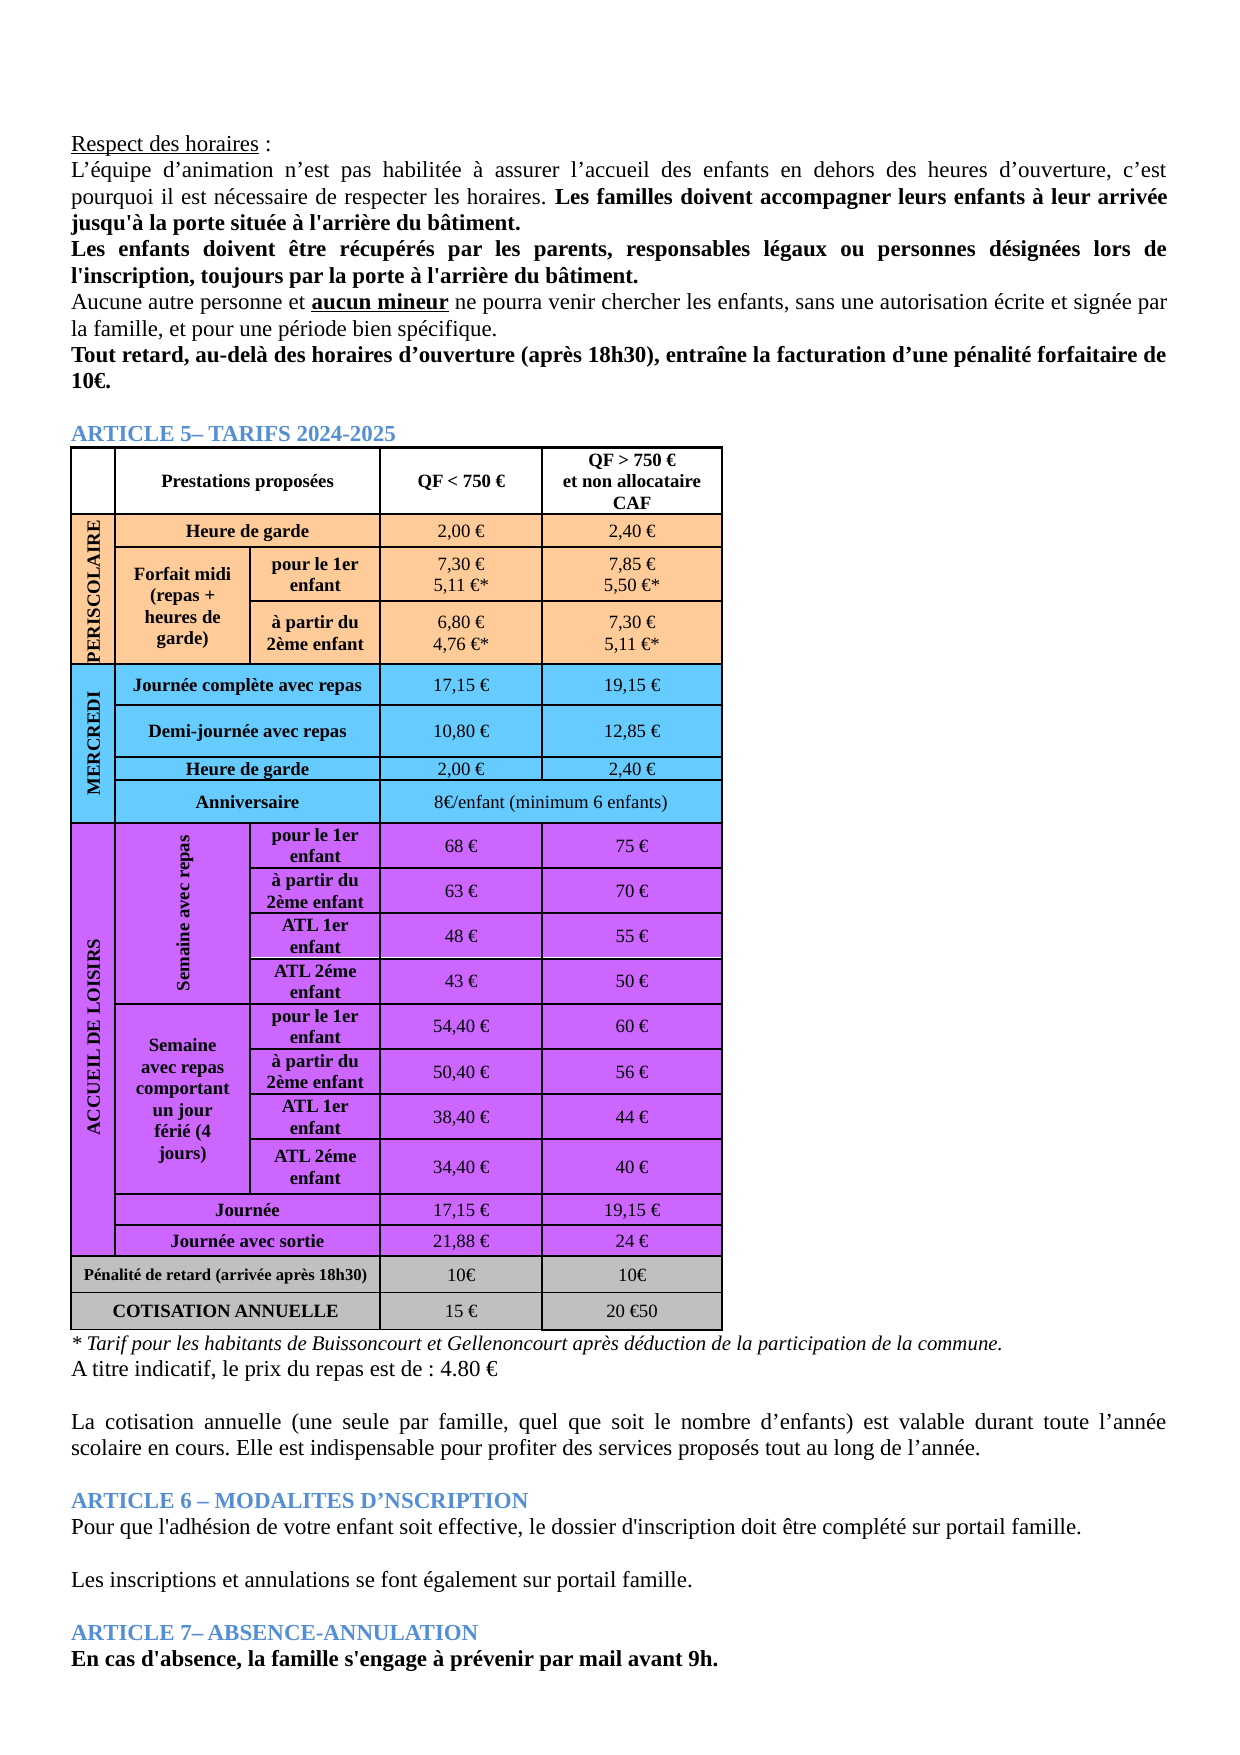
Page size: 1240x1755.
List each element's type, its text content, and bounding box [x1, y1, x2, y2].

table_cell Heure de garde [116, 515, 379, 546]
text Aucune autre personne et aucun mineur ne pourra venir chercher les enfants, sans une autorisation écrite et signée par la famille, et pour une période bien spécifique. [71, 288, 1168, 341]
text * Tarif pour les habitants de Buissoncourt et Gellenoncourt après déduction de la participation de la commune. [71, 1331, 1168, 1355]
table_cell ATL 2éme enfant [251, 1140, 379, 1193]
table_cell 68 € [381, 824, 541, 867]
text Tout retard, au-delà des horaires d’ouverture (après 18h30), entraîne la facturation d’une pénalité forfaitaire de 10€. [71, 341, 1168, 394]
text L’équipe d’animation n’est pas habilitée à assurer l’accueil des enfants en dehors des heures d’ouverture, c’est pourquoi il est nécessaire de respecter les horaires. Les familles doivent accompagner leurs enfants à leur arrivée jusqu'à la porte située à l'arrière du bâtiment. [71, 156, 1168, 236]
table_cell MERCREDI [72, 665, 114, 822]
table_cell 24 € [543, 1226, 721, 1255]
table_cell 2,00 € [381, 515, 541, 546]
table_cell ATL 1er enfant [251, 1095, 379, 1138]
table_cell 2,00 € [381, 758, 541, 779]
table_cell 70 € [543, 869, 721, 912]
table_cell 6,80 € 4,76 €* [381, 602, 541, 663]
text Les inscriptions et annulations se font également sur portail famille. [71, 1566, 1168, 1592]
table_cell 17,15 € [381, 1195, 541, 1224]
table_cell 40 € [543, 1140, 721, 1193]
table_cell 54,40 € [381, 1005, 541, 1048]
table_cell 44 € [543, 1095, 721, 1138]
table_cell 50,40 € [381, 1050, 541, 1093]
text ARTICLE 7– ABSENCE-ANNULATION [71, 1619, 1168, 1645]
table_header QF > 750 € et non allocataire CAF [543, 449, 721, 513]
table_cell 34,40 € [381, 1140, 541, 1193]
table_cell PERISCOLAIRE [72, 515, 114, 663]
table_header QF < 750 € [381, 449, 541, 513]
table_cell Journée complète avec repas [116, 665, 379, 704]
table_cell 10€ [543, 1257, 721, 1292]
table_cell 55 € [543, 914, 721, 957]
table_cell à partir du 2ème enfant [251, 869, 379, 912]
table_cell 15 € [381, 1293, 541, 1329]
text Pour que l'adhésion de votre enfant soit effective, le dossier d'inscription doit être complété sur portail famille. [71, 1513, 1168, 1540]
table_cell COTISATION ANNUELLE [72, 1293, 379, 1329]
table_cell Heure de garde [116, 758, 379, 779]
table_cell 19,15 € [543, 1195, 721, 1224]
table_cell ACCUEIL DE LOISIRS [72, 824, 114, 1255]
table_cell 21,88 € [381, 1226, 541, 1255]
table_cell Pénalité de retard (arrivée après 18h30) [72, 1257, 379, 1292]
text Respect des horaires : [71, 130, 1168, 156]
table_cell ATL 2éme enfant [251, 960, 379, 1003]
text ARTICLE 5– TARIFS 2024-2025 [71, 420, 1168, 446]
table_cell pour le 1er enfant [251, 824, 379, 867]
text ARTICLE 6 – MODALITES D’NSCRIPTION [71, 1487, 1168, 1513]
table_cell 17,15 € [381, 665, 541, 704]
table_cell 8€/enfant (minimum 6 enfants) [381, 781, 721, 822]
table_cell 19,15 € [543, 665, 721, 704]
table_cell Demi-journée avec repas [116, 706, 379, 756]
text A titre indicatif, le prix du repas est de : 4.80 € [71, 1355, 1168, 1382]
table_cell Journée avec sortie [116, 1226, 379, 1255]
table_cell 7,30 € 5,11 €* [381, 548, 541, 600]
table_cell Anniversaire [116, 781, 379, 822]
table_cell 60 € [543, 1005, 721, 1048]
table_header Prestations proposées [116, 449, 379, 513]
text La cotisation annuelle (une seule par famille, quel que soit le nombre d’enfants) est valable durant toute l’année scolaire en cours. Elle est indispensable pour profiter des services proposés tout au long de l’année. [71, 1408, 1168, 1461]
table_cell Semaine avec repas comportant un jour férié (4 jours) [116, 1005, 249, 1193]
table_cell 20 €50 [543, 1293, 721, 1329]
table_cell Semaine avec repas [116, 824, 249, 1003]
table_cell 38,40 € [381, 1095, 541, 1138]
table_cell 2,40 € [543, 515, 721, 546]
table_cell Journée [116, 1195, 379, 1224]
text En cas d'absence, la famille s'engage à prévenir par mail avant 9h. [71, 1645, 1168, 1671]
table_cell 75 € [543, 824, 721, 867]
table_cell 7,30 € 5,11 €* [543, 602, 721, 663]
table_cell 12,85 € [543, 706, 721, 756]
table_cell 10€ [381, 1257, 541, 1292]
table_cell 48 € [381, 914, 541, 957]
table_cell à partir du 2ème enfant [251, 1050, 379, 1093]
table_header [72, 449, 114, 513]
table_cell 10,80 € [381, 706, 541, 756]
table_cell à partir du 2ème enfant [251, 602, 379, 663]
table_cell pour le 1er enfant [251, 548, 379, 600]
table_cell 43 € [381, 960, 541, 1003]
table_cell pour le 1er enfant [251, 1005, 379, 1048]
table_cell ATL 1er enfant [251, 914, 379, 957]
table_cell 56 € [543, 1050, 721, 1093]
table_cell 7,85 € 5,50 €* [543, 548, 721, 600]
table_cell 63 € [381, 869, 541, 912]
table_cell Forfait midi (repas + heures de garde) [116, 548, 249, 663]
text Les enfants doivent être récupérés par les parents, responsables légaux ou personnes désignées lors de l'inscription, toujours par la porte à l'arrière du bâtiment. [71, 236, 1168, 288]
table_cell 50 € [543, 960, 721, 1003]
table_cell 2,40 € [543, 758, 721, 779]
